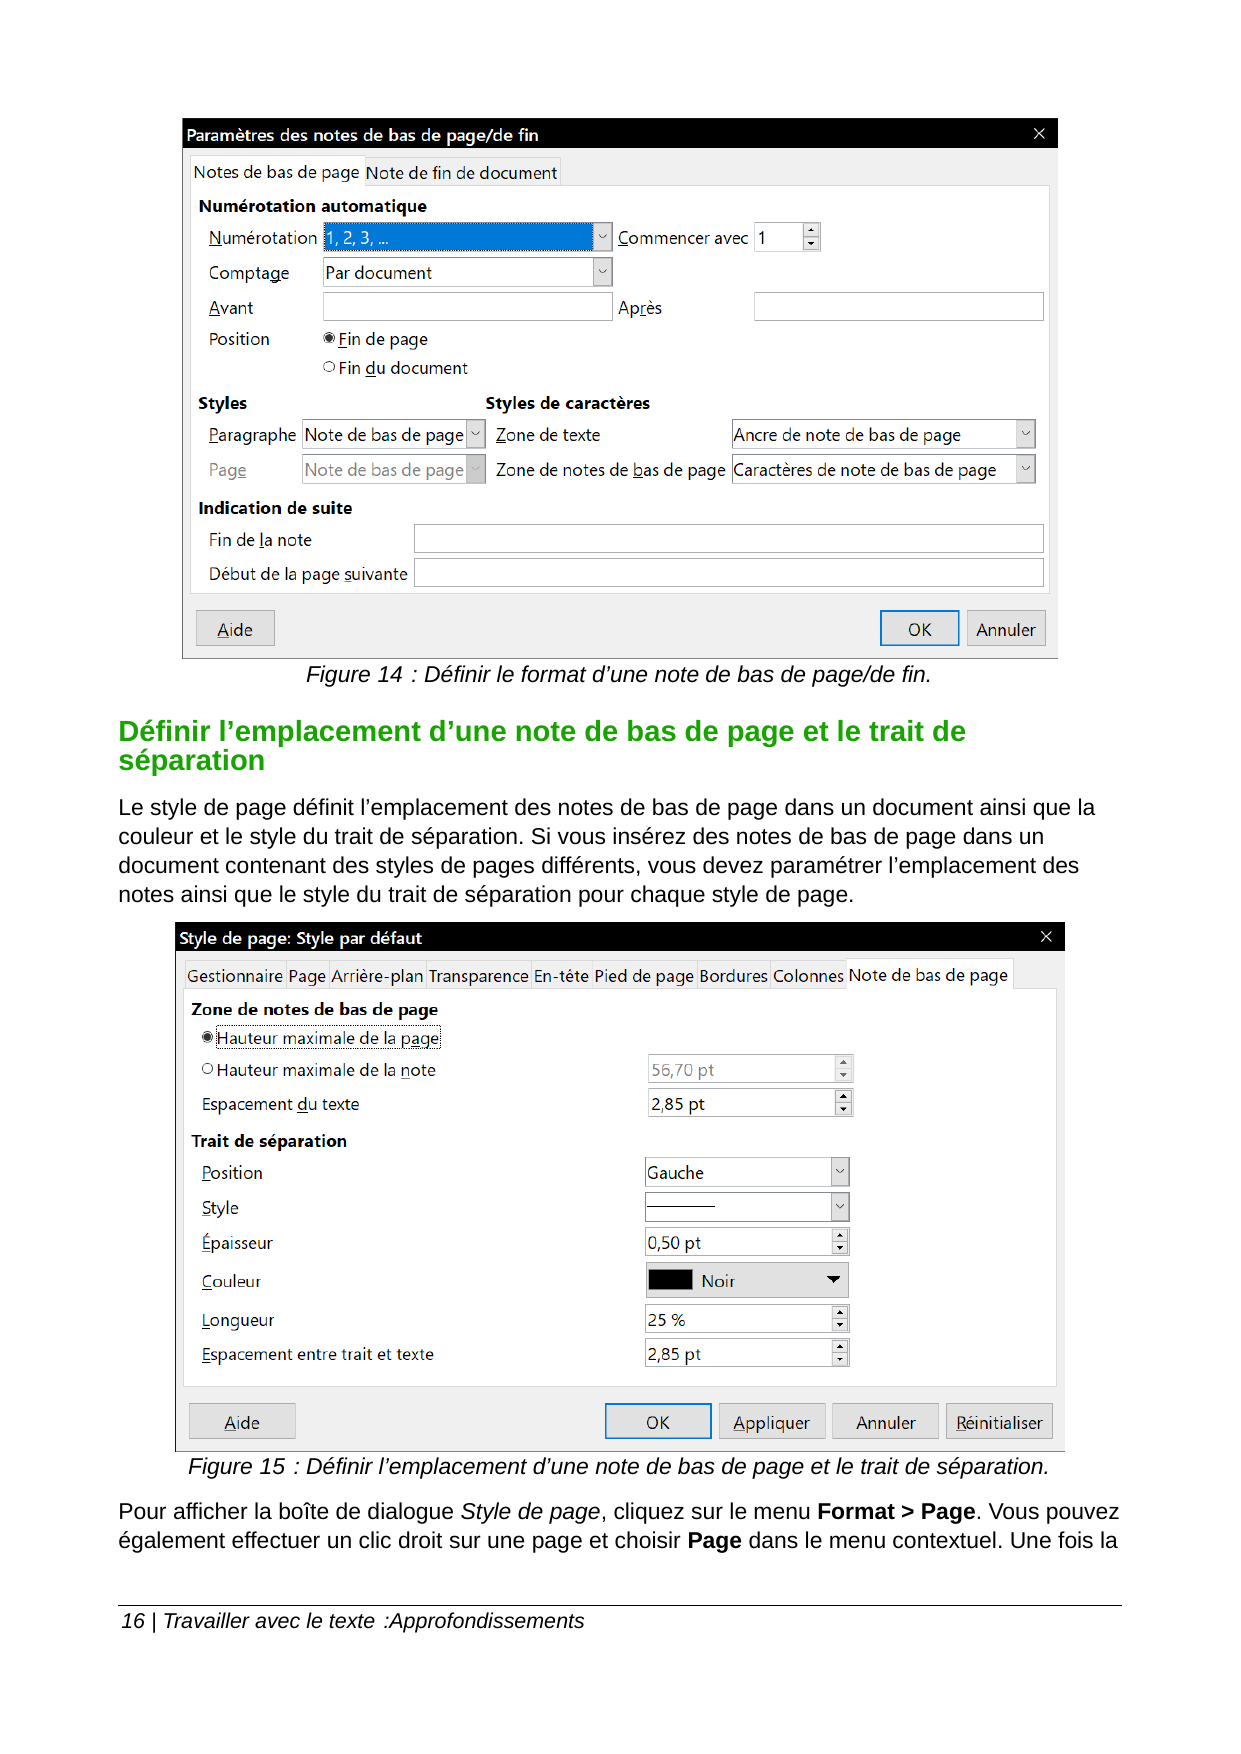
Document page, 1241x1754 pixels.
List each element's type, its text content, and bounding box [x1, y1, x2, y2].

text Le style de page définit l’emplacement des notes de bas de page dans un document ainsi que la couleur et le style du trait de séparation. Si vous insérez des notes de bas de page dans un document contenant des styles de pages différents, vous devez paramétrer l’emplacement des notes ainsi que le style du trait de séparation pour chaque style de page. [118, 791, 1122, 907]
text Figure 15 : Définir l’emplacement d’une note de bas de page et le trait de séparation. [118, 1451, 1122, 1481]
text Figure 14 : Définir le format d’une note de bas de page/de fin. [118, 659, 1122, 688]
text Pour afficher la boîte de dialogue Style de page, cliquez sur le menu Format > Page. Vous pouvez également effectuer un clic droit sur une page et choisir Page dans le menu contextuel. Une fois la [118, 1496, 1122, 1554]
picture [175, 922, 1065, 1452]
picture [182, 118, 1058, 659]
subtitle Définir l’emplacement d’une note de bas de page et le trait de séparation [118, 718, 1122, 776]
